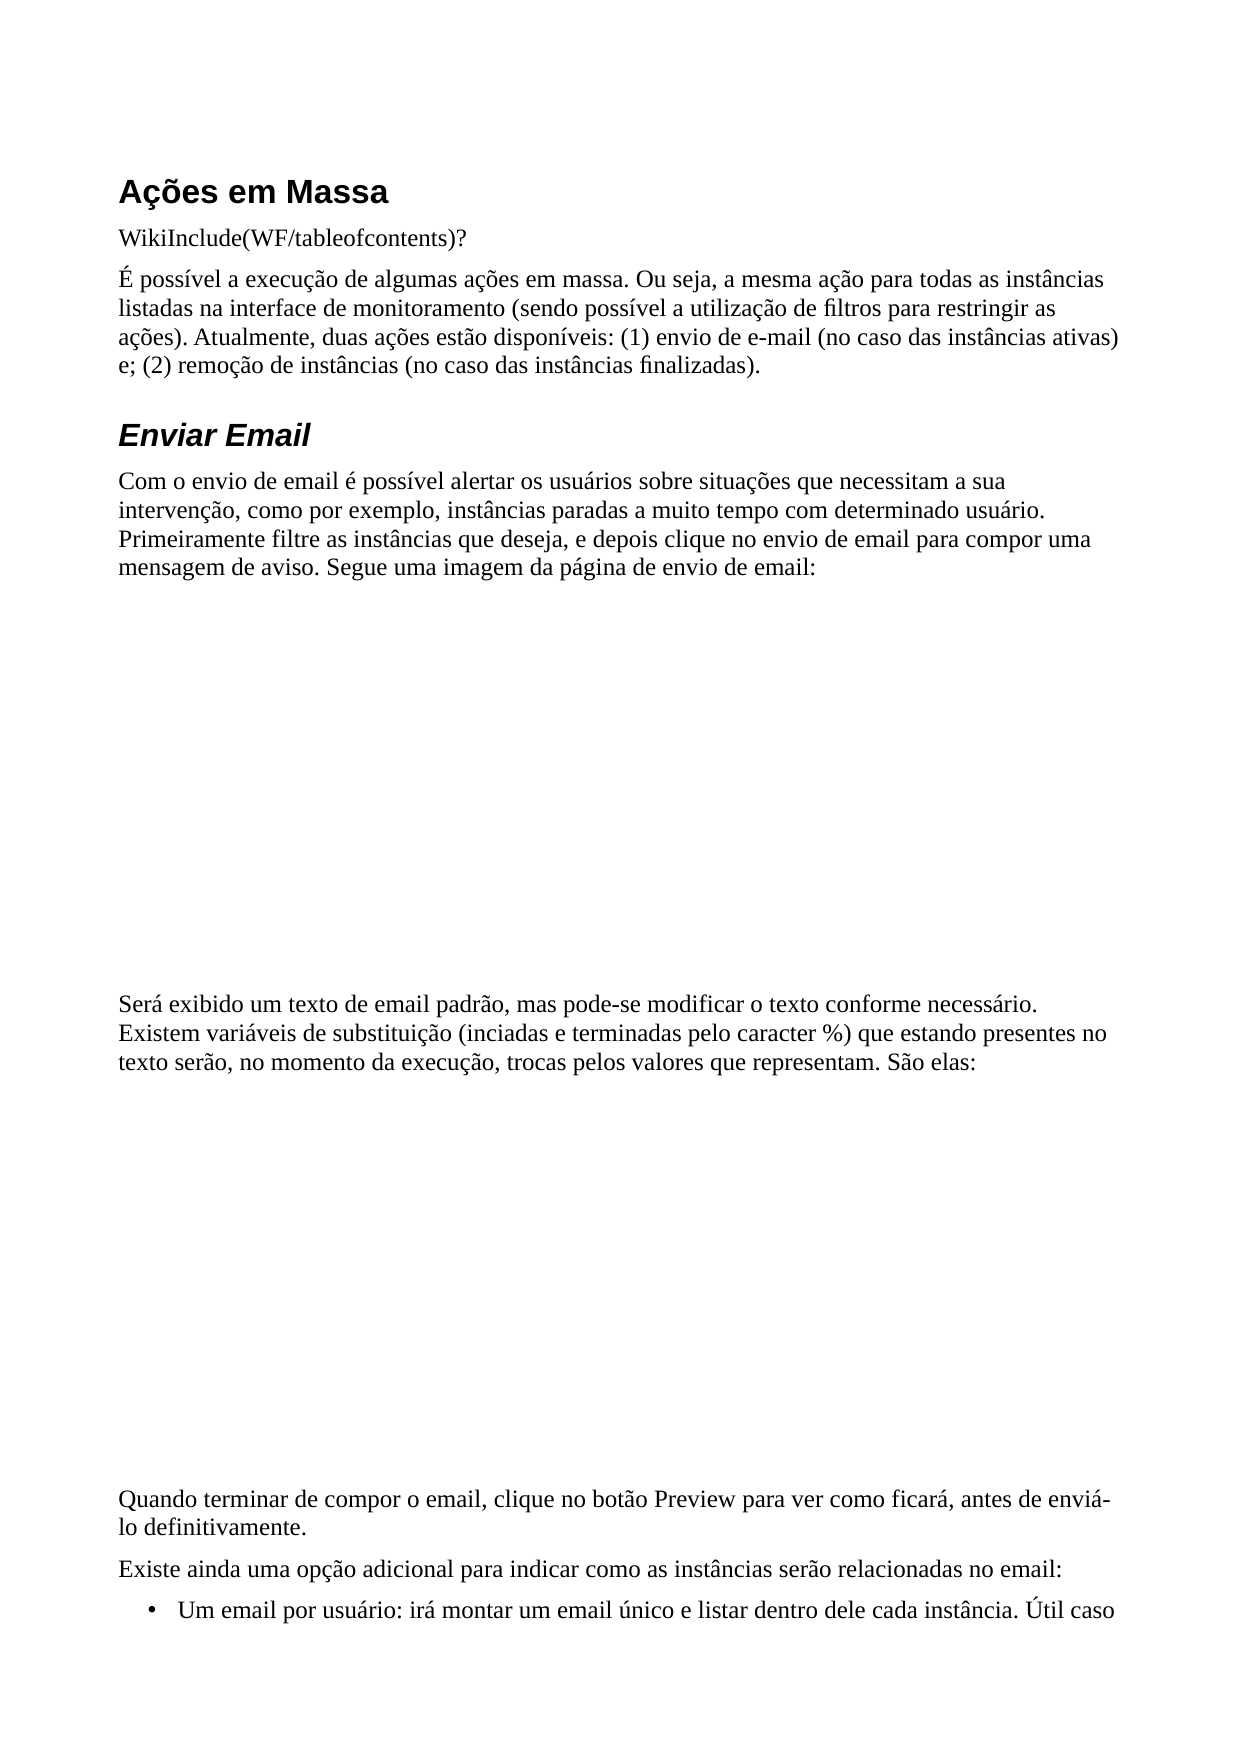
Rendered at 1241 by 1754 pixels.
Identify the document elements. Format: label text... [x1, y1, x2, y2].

text Existe ainda uma opção adicional para indicar como as instâncias serão relacionadas no email: [118, 1554, 1122, 1582]
subtitle Ações em Massa [118, 172, 1122, 211]
text É possível a execução de algumas ações em massa. Ou seja, a mesma ação para todas as instâncias listadas na interface de monitoramento (sendo possível a utilização de ﬁltros para restringir as ações). Atualmente, duas ações estão disponíveis: (1) envio de e-mail (no caso das instâncias ativas) e; (2) remoção de instâncias (no caso das instâncias ﬁnalizadas). [118, 264, 1122, 379]
text Quando terminar de compor o email, clique no botão Preview para ver como ficará, antes de enviá-lo definitivamente. [118, 1484, 1122, 1541]
text Será exibido um texto de email padrão, mas pode-se modificar o texto conforme necessário. Existem variáveis de substituição (inciadas e terminadas pelo caracter %) que estando presentes no texto serão, no momento da execução, trocas pelos valores que representam. São elas: [118, 989, 1122, 1076]
list Um email por usuário: irá montar um email único e listar dentro dele cada instância. Útil caso [148, 1595, 1122, 1624]
text Com o envio de email é possível alertar os usuários sobre situações que necessitam a sua intervenção, como por exemplo, instâncias paradas a muito tempo com determinado usuário. Primeiramente filtre as instâncias que deseja, e depois clique no envio de email para compor uma mensagem de aviso. Segue uma imagem da página de envio de email: [118, 466, 1122, 581]
text WikiInclude(WF/tableofcontents)? [118, 223, 1122, 252]
subtitle Enviar Email [118, 417, 1122, 454]
